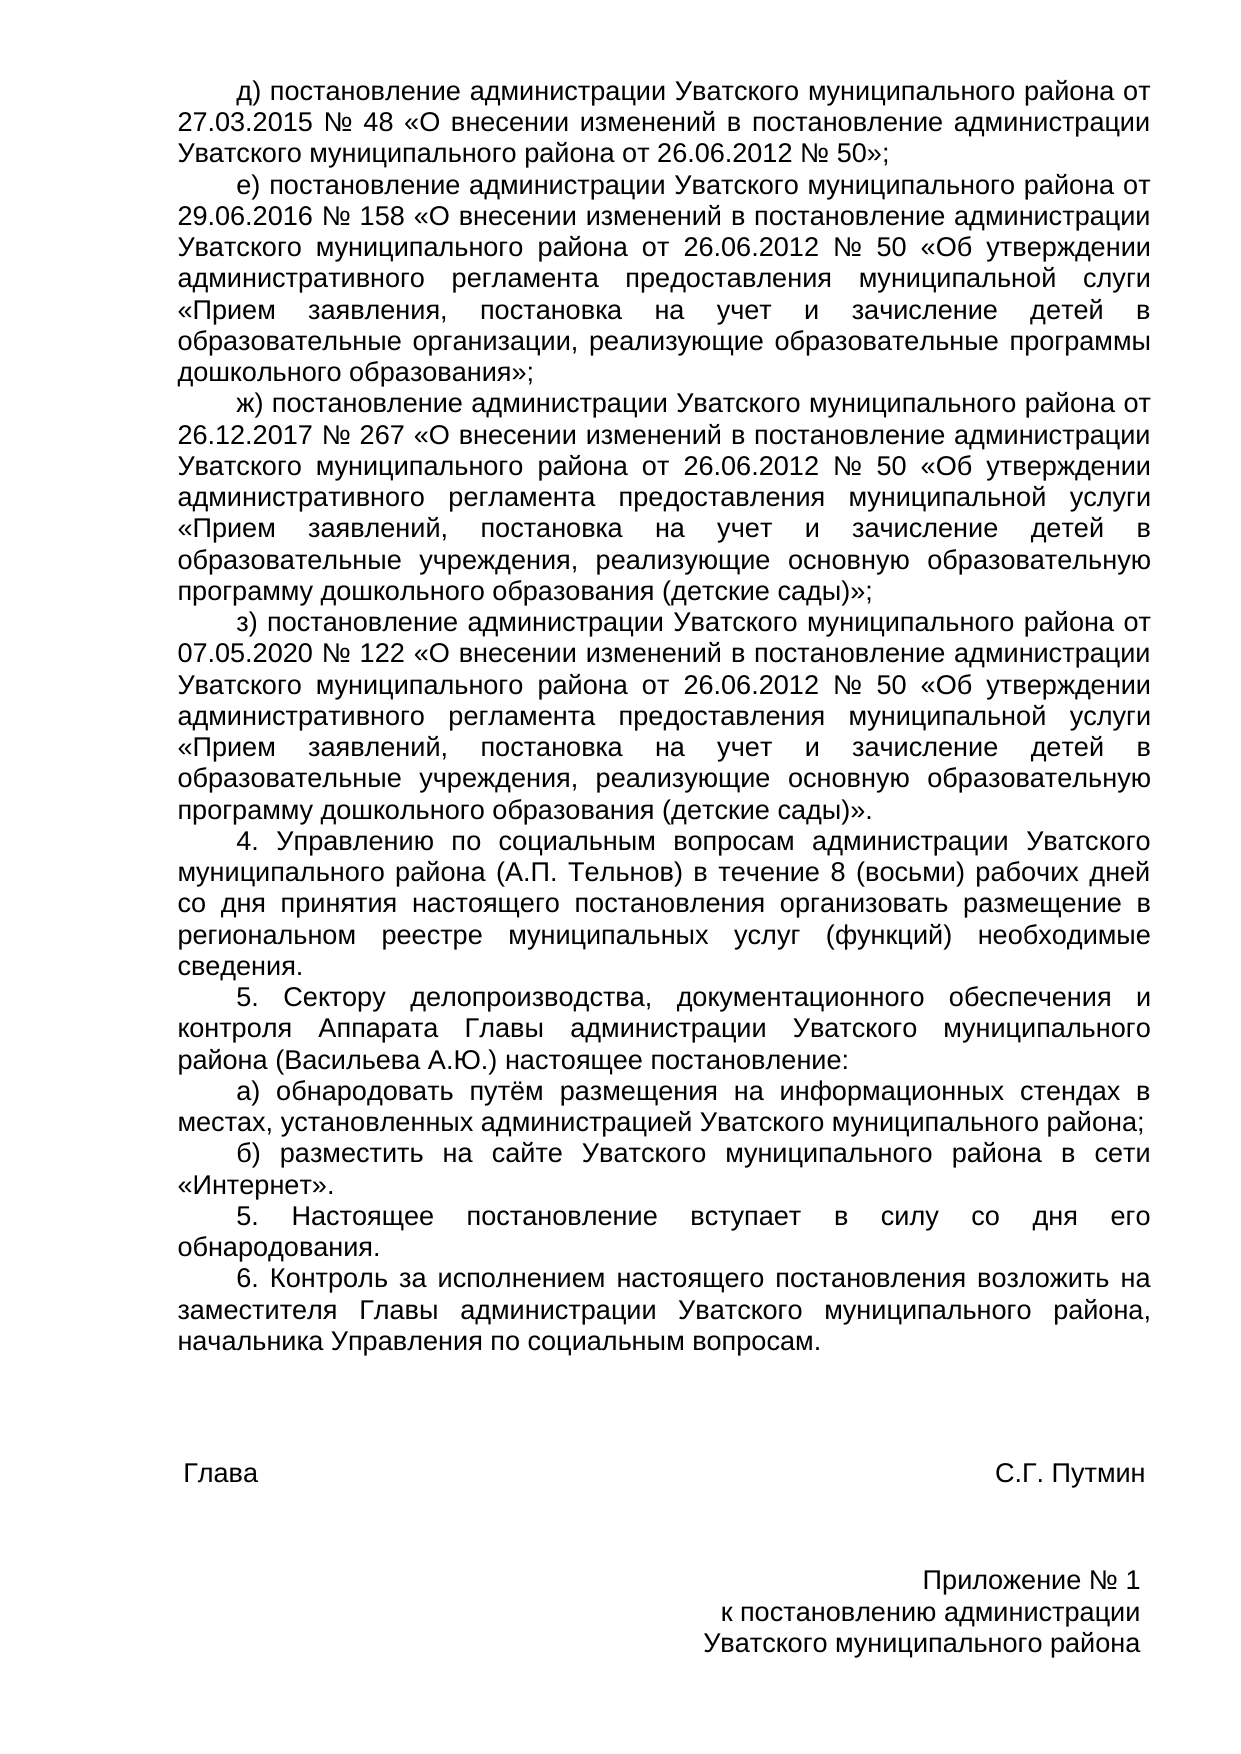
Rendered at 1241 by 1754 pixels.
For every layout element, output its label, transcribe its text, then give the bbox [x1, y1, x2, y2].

table_header Глава [177, 1440, 664, 1494]
text 5. Настоящее постановление вступает в силу со дня его обнародования. [177, 1200, 1152, 1262]
text ж) постановление администрации Уватского муниципального района от 26.12.2017 № 267 «О внесении изменений в постановление администрации Уватского муниципального района от 26.06.2012 № 50 «Об утверждении административного регламента предоставления муниципальной услуги «Прием заявлений, постановка на учет и зачисление детей в образовательные учреждения, реализующие основную образовательную программу дошкольного образования (детские сады)»; [177, 387, 1152, 606]
table_header С.Г. Путмин [664, 1440, 1152, 1494]
text д) постановление администрации Уватского муниципального района от 27.03.2015 № 48 «О внесении изменений в постановление администрации Уватского муниципального района от 26.06.2012 № 50»; [177, 75, 1152, 169]
table_header [177, 1564, 651, 1658]
text 4. Управлению по социальным вопросам администрации Уватского муниципального района (А.П. Тельнов) в течение 8 (восьми) рабочих дней со дня принятия настоящего постановления организовать размещение в региональном реестре муниципальных услуг (функций) необходимые сведения. [177, 825, 1152, 981]
text 5. Сектору делопроизводства, документационного обеспечения и контроля Аппарата Главы администрации Уватского муниципального района (Васильева А.Ю.) настоящее постановление: [177, 981, 1152, 1075]
table_header Приложение № 1 к постановлению администрации Уватского муниципального района [651, 1564, 1152, 1658]
text з) постановление администрации Уватского муниципального района от 07.05.2020 № 122 «О внесении изменений в постановление администрации Уватского муниципального района от 26.06.2012 № 50 «Об утверждении административного регламента предоставления муниципальной услуги «Прием заявлений, постановка на учет и зачисление детей в образовательные учреждения, реализующие основную образовательную программу дошкольного образования (детские сады)». [177, 606, 1152, 825]
text е) постановление администрации Уватского муниципального района от 29.06.2016 № 158 «О внесении изменений в постановление администрации Уватского муниципального района от 26.06.2012 № 50 «Об утверждении административного регламента предоставления муниципальной слуги «Прием заявления, постановка на учет и зачисление детей в образовательные организации, реализующие образовательные программы дошкольного образования»; [177, 169, 1152, 387]
text а) обнародовать путём размещения на информационных стендах в местах, установленных администрацией Уватского муниципального района; [177, 1075, 1152, 1137]
text б) разместить на сайте Уватского муниципального района в сети «Интернет». [177, 1137, 1152, 1200]
text 6. Контроль за исполнением настоящего постановления возложить на заместителя Главы администрации Уватского муниципального района, начальника Управления по социальным вопросам. [177, 1262, 1152, 1356]
